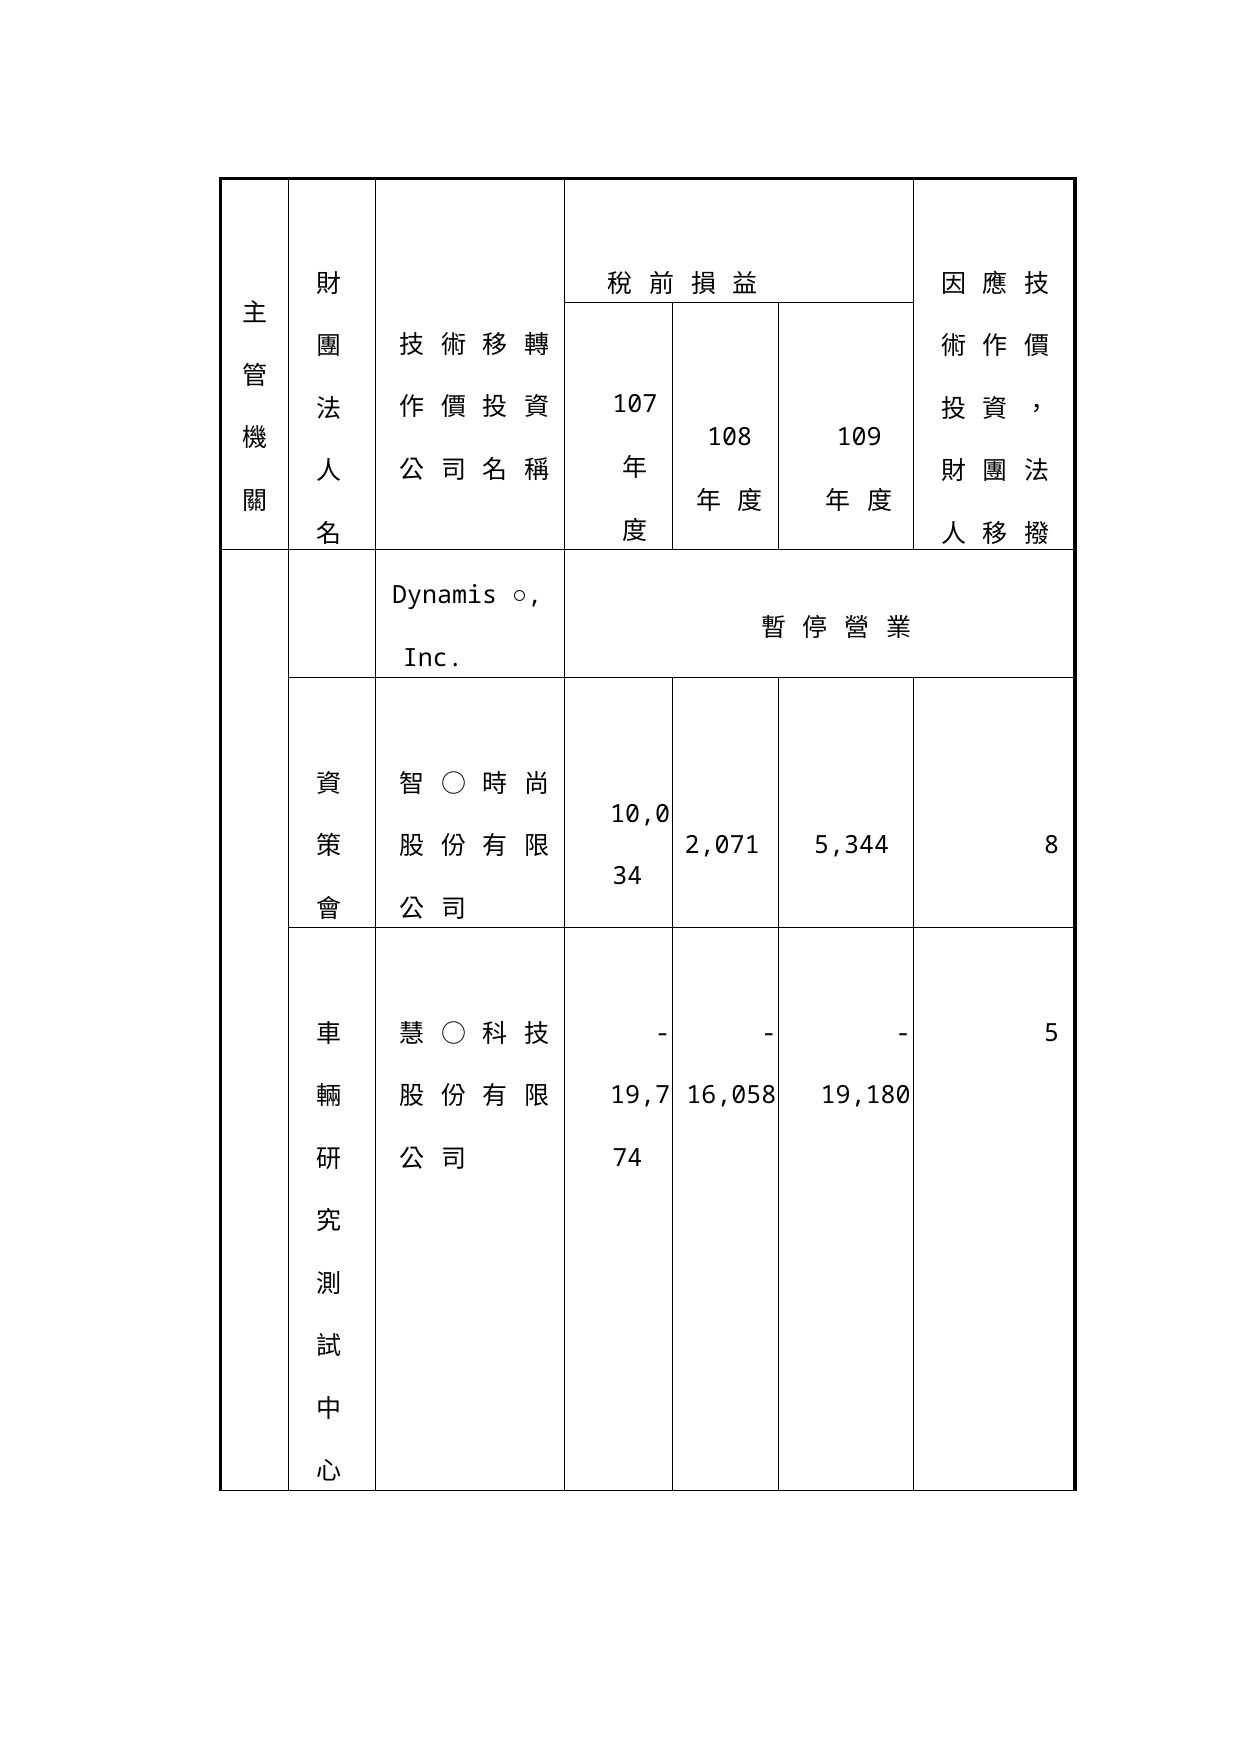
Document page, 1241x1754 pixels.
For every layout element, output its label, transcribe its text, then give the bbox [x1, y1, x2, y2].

table_cell 慧○科技股份有限公司 [376, 928, 564, 1490]
table_cell 暫停營業 [565, 550, 1073, 677]
table_cell 2,071 [673, 678, 778, 927]
table_cell 5,344 [779, 678, 913, 927]
table_header 技術移轉作價投資公司名稱 [376, 180, 564, 549]
table_cell -19,774 [565, 928, 672, 1490]
table_cell -16,058 [673, 928, 778, 1490]
table_cell 108年度 [673, 303, 778, 549]
table_cell Dynamis ○, Inc. [376, 550, 564, 677]
table_cell 10,034 [565, 678, 672, 927]
table_header 因應技術作價投資，財團法人移撥人數 [914, 180, 1073, 549]
table_cell 8 [914, 678, 1073, 927]
table_cell 107年度 [565, 303, 672, 549]
table_cell 智○時尚股份有限公司 [376, 678, 564, 927]
table_header 主管機關 [222, 180, 288, 549]
table_header 財團法人名稱 [289, 180, 375, 549]
table_cell -19,180 [779, 928, 913, 1490]
table_header 稅前損益 [565, 180, 913, 302]
table_cell 資策會 [289, 678, 375, 927]
table_cell 5 [914, 928, 1073, 1490]
table_cell [289, 550, 375, 677]
table_cell 車輛研究測試中心 [289, 928, 375, 1490]
table_cell 109年度 [779, 303, 913, 549]
table_cell [222, 550, 288, 1490]
